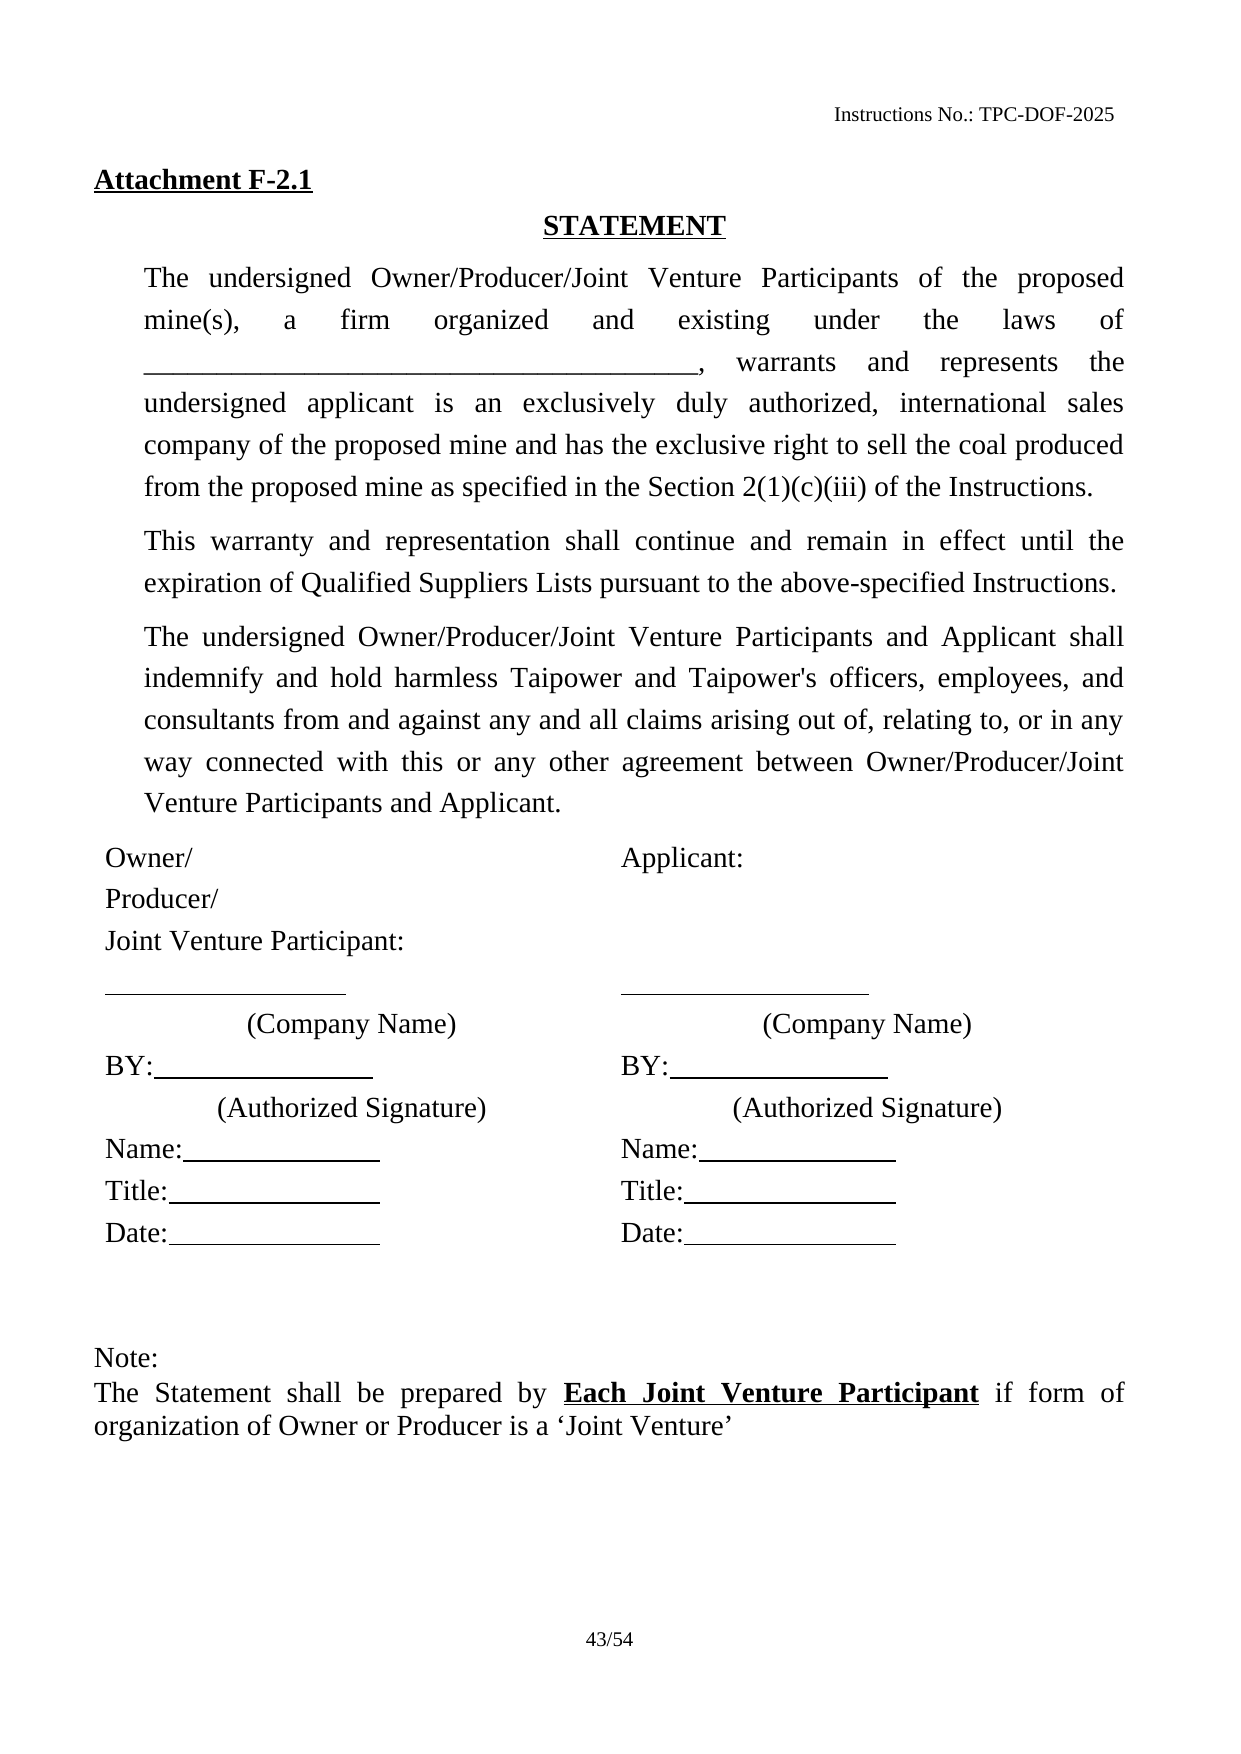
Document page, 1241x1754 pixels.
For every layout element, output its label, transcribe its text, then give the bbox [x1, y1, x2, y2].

table_cell (Company Name) [94, 1000, 609, 1042]
table_cell Date: [94, 1209, 609, 1250]
text STATEMENT [144, 208, 1125, 242]
table_cell BY: [94, 1042, 609, 1084]
text The undersigned Owner/Producer/Joint Venture Participants of the proposed mine(s), a firm organized and existing under the laws of ______________________________________, warrants and represents the undersigned applicant is an exclusively duly authorized, international sales company of the proposed mine and has the exclusive right to sell the coal produced from the proposed mine as specified in the Section 2(1)(c)(iii) of the Instructions. [144, 254, 1125, 504]
table_cell Title: [609, 1167, 1125, 1209]
table_cell Name: [609, 1125, 1125, 1167]
text Note: [93, 1334, 1125, 1375]
table_cell (Authorized Signature) [609, 1084, 1125, 1125]
text Attachment F-2.1 [94, 162, 1125, 196]
text The undersigned Owner/Producer/Joint Venture Participants and Applicant shall indemnify and hold harmless Taipower and Taipower's officers, employees, and consultants from and against any and all claims arising out of, relating to, or in any way connected with this or any other agreement between Owner/Producer/Joint Venture Participants and Applicant. [144, 613, 1125, 821]
table_header Applicant: [609, 834, 1125, 959]
text This warranty and representation shall continue and remain in effect until the expiration of Qualified Suppliers Lists pursuant to the above-specified Instructions. [144, 517, 1125, 600]
table_cell Date: [609, 1209, 1125, 1250]
table_header Owner/ Producer/ Joint Venture Participant: [94, 834, 609, 959]
text The Statement shall be prepared by Each Joint Venture Participant if form of organization of Owner or Producer is a ‘Joint Venture’ [94, 1375, 1125, 1442]
table_cell BY: [609, 1042, 1125, 1084]
table_cell [94, 959, 609, 1000]
table_cell Name: [94, 1125, 609, 1167]
table_cell (Authorized Signature) [94, 1084, 609, 1125]
table_cell Title: [94, 1167, 609, 1209]
table_cell [609, 959, 1125, 1000]
table_cell (Company Name) [609, 1000, 1125, 1042]
